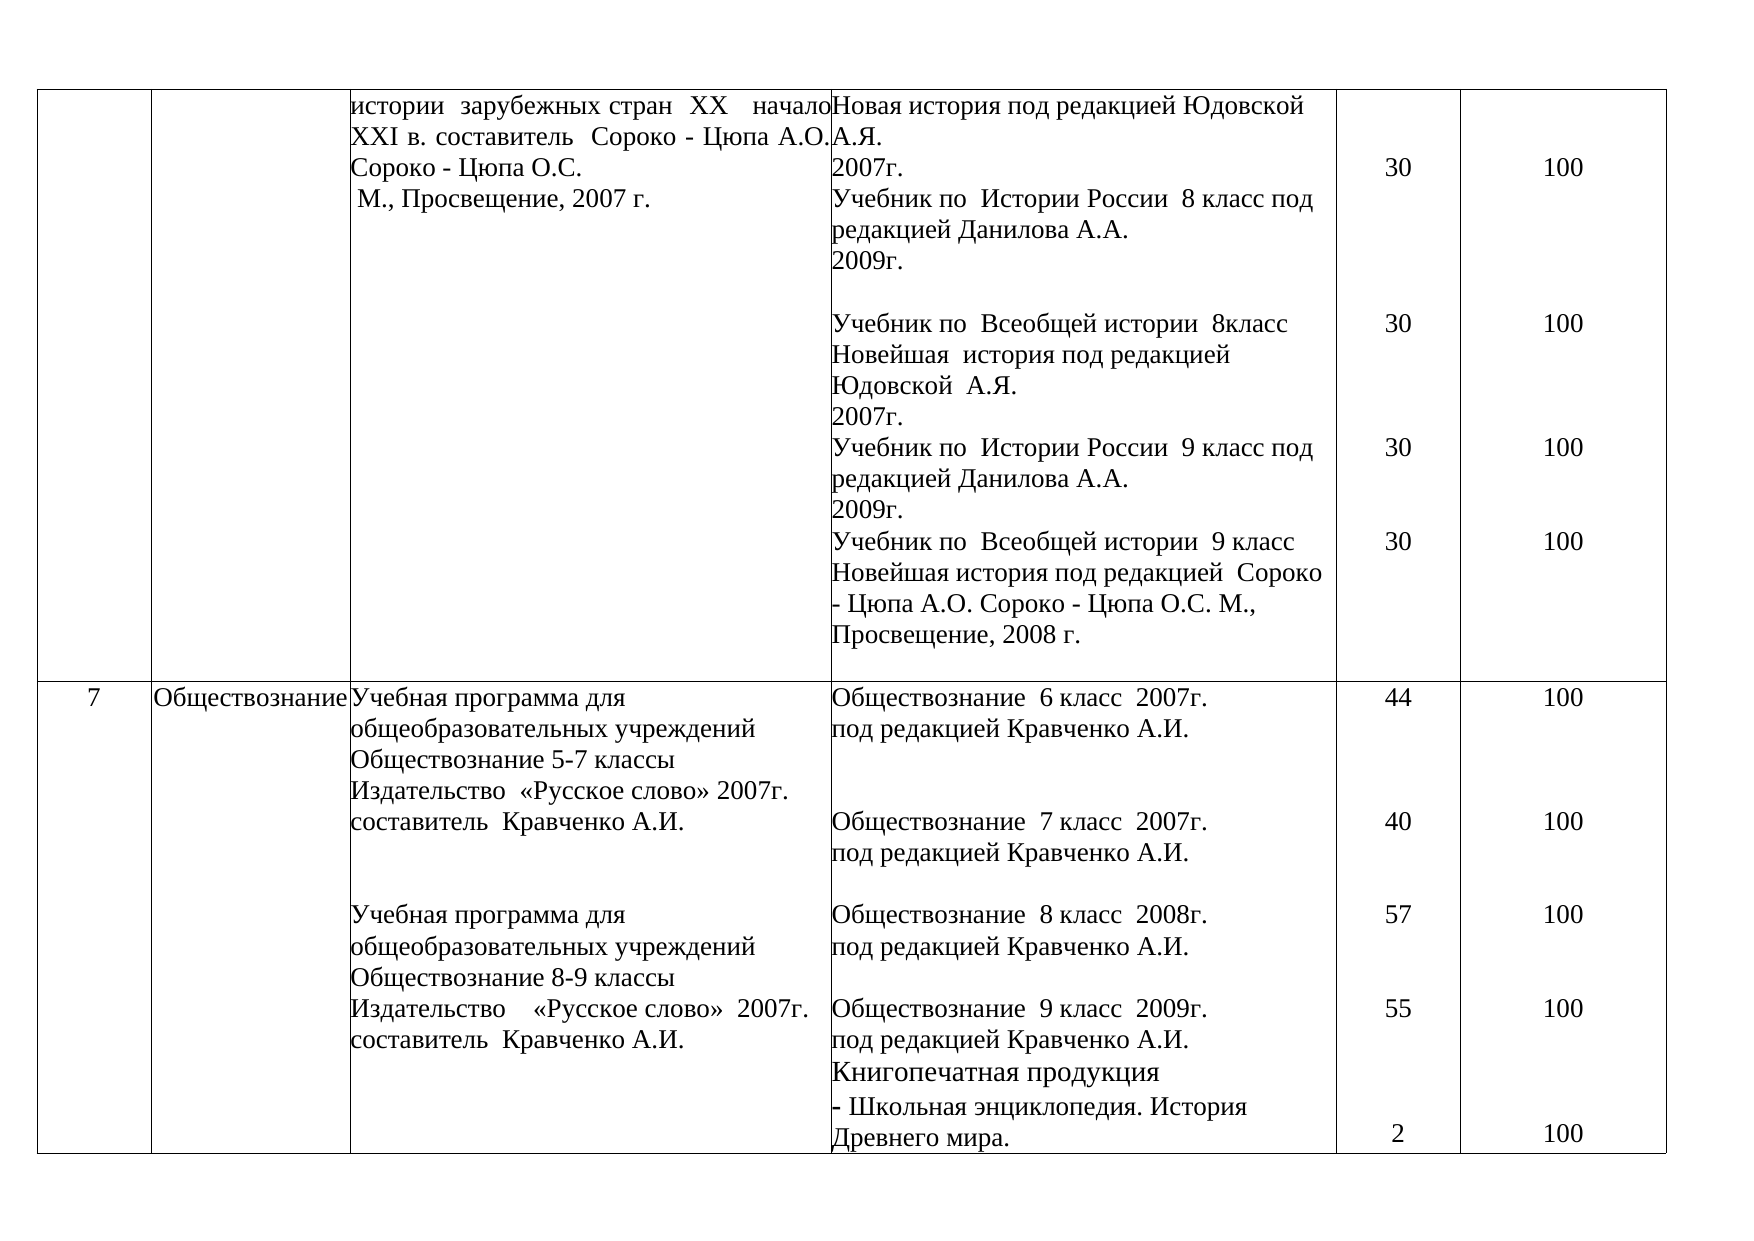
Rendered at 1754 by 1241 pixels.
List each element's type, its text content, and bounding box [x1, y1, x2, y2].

table_cell Обществознание [152, 682, 350, 1153]
table_cell Обществознание 6 класс 2007г. под редакцией Кравченко А.И. Обществознание 7 класс 2007г. под редакцией Кравченко А.И. Обществознание 8 класс 2008г. под редакцией Кравченко А.И. Обществознание 9 класс 2009г. под редакцией Кравченко А.И. Книгопечатная продукция - Школьная энциклопедия. История Древнего мира. [832, 682, 1336, 1153]
table_cell Учебная программа для общеобразовательных учреждений Обществознание 5-7 классы Издательство «Русское слово» 2007г. составитель Кравченко А.И. Учебная программа для общеобразовательных учреждений Обществознание 8-9 классы Издательство «Русское слово» 2007г. составитель Кравченко А.И. [351, 682, 831, 1153]
table_cell 100 100 100 100 100 [1461, 682, 1666, 1153]
table_cell 44 40 57 55 2 [1337, 682, 1460, 1153]
table_cell 100 100 100 100 [1461, 90, 1666, 681]
table_cell 7 [38, 682, 151, 1153]
table_cell Новая история под редакцией Юдовской А.Я. 2007г. Учебник по Истории России 8 класс под редакцией Данилова А.А. 2009г. Учебник по Всеобщей истории 8класс Новейшая история под редакцией Юдовской А.Я. 2007г. Учебник по Истории России 9 класс под редакцией Данилова А.А. 2009г. Учебник по Всеобщей истории 9 класс Новейшая история под редакцией Сороко - Цюпа А.О. Сороко - Цюпа О.С. М., Просвещение, 2008 г. [832, 90, 1336, 681]
table_cell истории зарубежных стран XX начало XXI в. составитель Сороко - Цюпа А.О. Сороко - Цюпа О.С. М., Просвещение, 2007 г. [351, 90, 831, 681]
table_cell [38, 90, 151, 681]
table_cell 30 30 30 30 [1337, 90, 1460, 681]
table_cell [152, 90, 350, 681]
